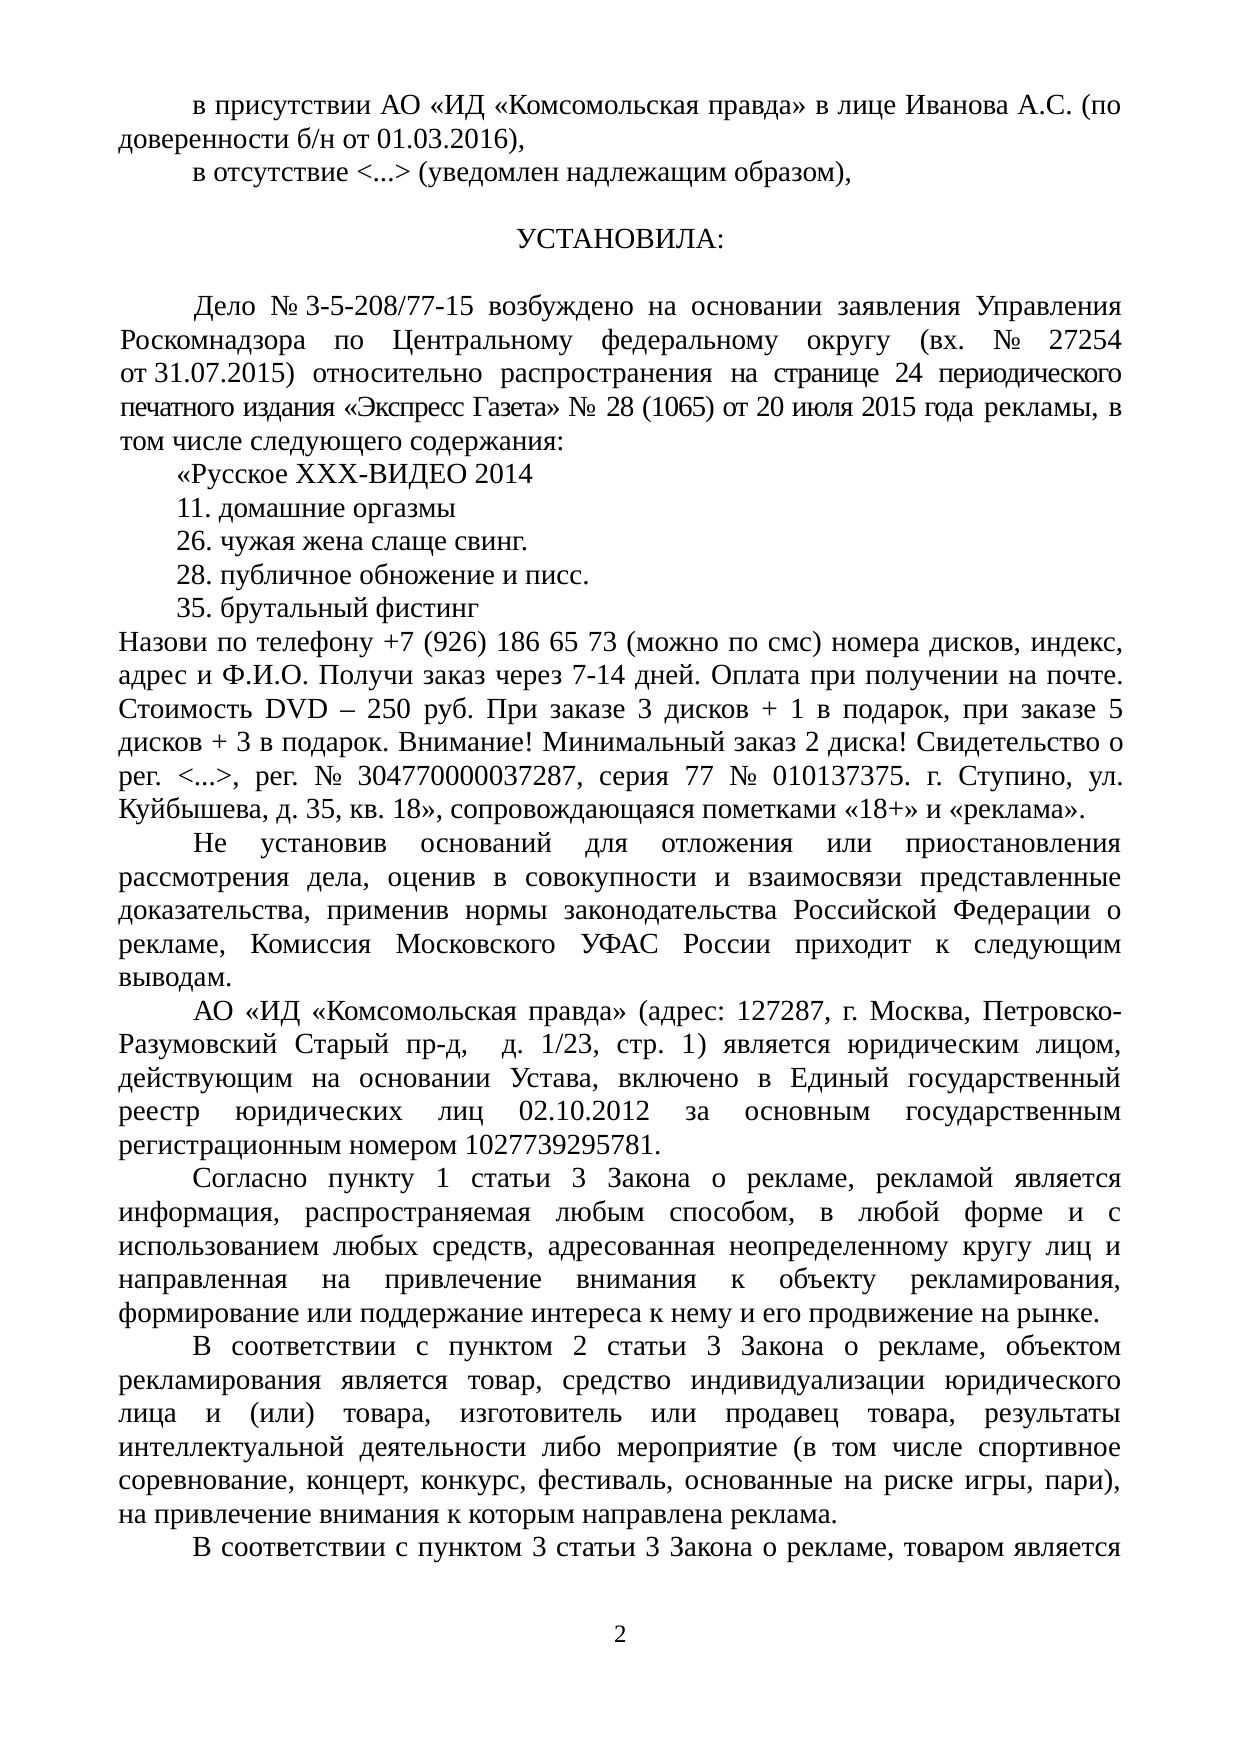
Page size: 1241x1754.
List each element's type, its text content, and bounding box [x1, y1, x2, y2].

text В соответствии с пунктом 3 статьи 3 Закона о рекламе, товаром является [118, 1529, 1122, 1563]
text Дело № 3-5-208/77-15 возбуждено на основании заявления Управления Роскомнадзора по Центральному федеральному округу (вх. № 27254 от 31.07.2015) относительно распространения на странице 24 периодического печатного издания «Экспресс Газета» № 28 (1065) от 20 июля 2015 года рекламы, в том числе следующего содержания: [120, 288, 1122, 456]
text Согласно пункту 1 статьи 3 Закона о рекламе, рекламой является информация, распространяемая любым способом, в любой форме и с использованием любых средств, адресованная неопределенному кругу лиц и направленная на привлечение внимания к объекту рекламирования, формирование или поддержание интереса к нему и его продвижение на рынке. [118, 1161, 1122, 1328]
text в присутствии АО «ИД «Комсомольская правда» в лице Иванова А.С. (по доверенности б/н от 01.03.2016), [118, 87, 1122, 154]
text 11. домашние оргазмы [118, 490, 1122, 523]
text Назови по телефону +7 (926) 186 65 73 (можно по смс) номера дисков, индекс, адрес и Ф.И.О. Получи заказ через 7-14 дней. Оплата при получении на почте. Стоимость DVD – 250 руб. При заказе 3 дисков + 1 в подарок, при заказе 5 дисков + 3 в подарок. Внимание! Минимальный заказ 2 диска! Свидетельство о рег. <...>, рег. № 304770000037287, серия 77 № 010137375. г. Ступино, ул. Куйбышева, д. 35, кв. 18», сопровождающаяся пометками «18+» и «реклама». [118, 624, 1125, 825]
text 28. публичное обножение и писс. [118, 557, 1122, 590]
text «Русское XXX-ВИДЕО 2014 [118, 456, 1122, 490]
text 26. чужая жена слаще свинг. [118, 523, 1122, 557]
text Не установив оснований для отложения или приостановления рассмотрения дела, оценив в совокупности и взаимосвязи представленные доказательства, применив нормы законодательства Российской Федерации о рекламе, Комиссия Московского УФАС России приходит к следующим выводам. [118, 825, 1122, 993]
text УСТАНОВИЛА: [118, 221, 1122, 255]
text АО «ИД «Комсомольская правда» (адрес: 127287, г. Москва, Петровско-Разумовский Старый пр-д, д. 1/23, стр. 1) является юридическим лицом, действующим на основании Устава, включено в Единый государственный реестр юридических лиц 02.10.2012 за основным государственным регистрационным номером 1027739295781. [118, 993, 1122, 1161]
text В соответствии с пунктом 2 статьи 3 Закона о рекламе, объектом рекламирования является товар, средство индивидуализации юридического лица и (или) товара, изготовитель или продавец товара, результаты интеллектуальной деятельности либо мероприятие (в том числе спортивное соревнование, концерт, конкурс, фестиваль, основанные на риске игры, пари), на привлечение внимания к которым направлена реклама. [118, 1328, 1122, 1529]
text 35. брутальный фистинг [118, 590, 1122, 624]
text в отсутствие <...> (уведомлен надлежащим образом), [118, 154, 1122, 188]
